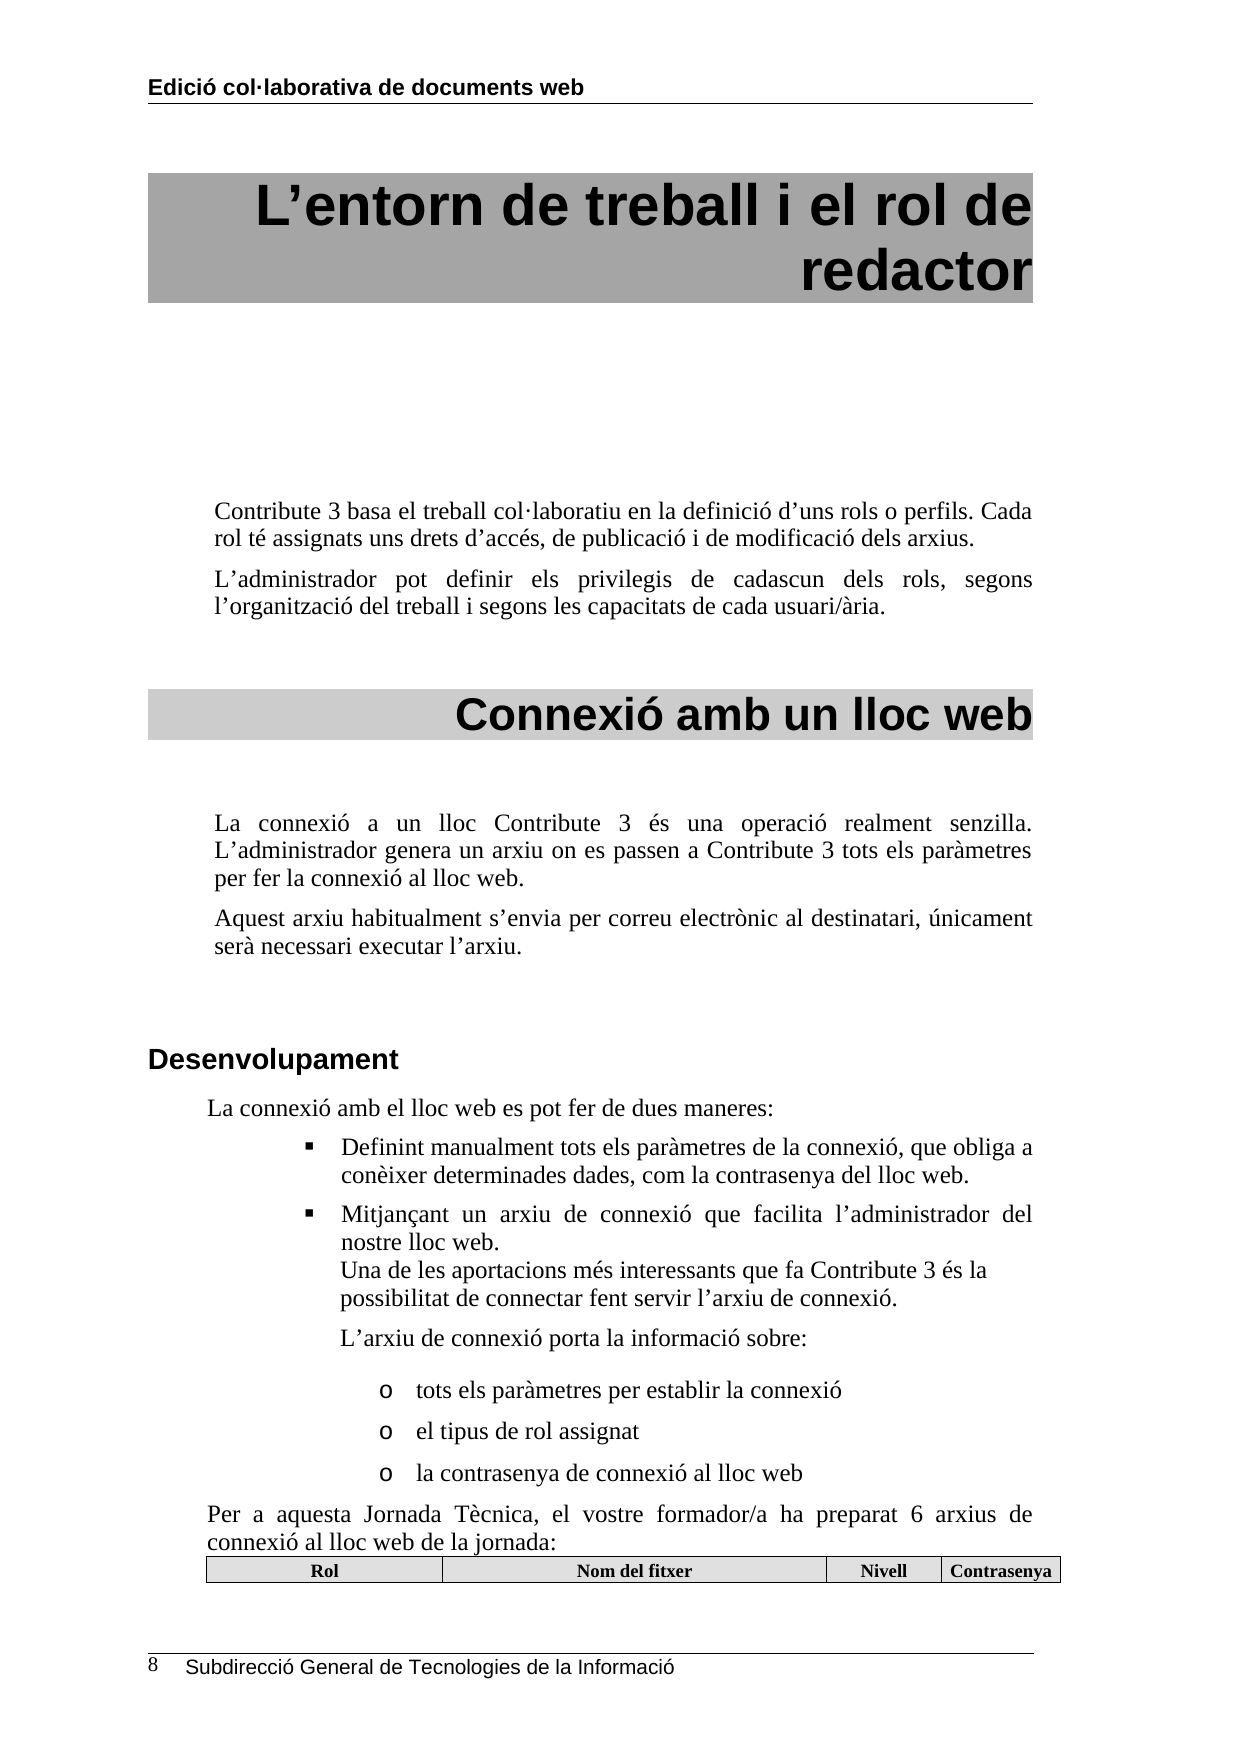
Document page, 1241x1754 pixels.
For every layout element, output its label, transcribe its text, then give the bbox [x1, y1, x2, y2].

list tots els paràmetres per establir la connexió [378, 1376, 1033, 1406]
table_header [140, 491, 207, 626]
text La connexió amb el lloc web es pot fer de dues maneres: [207, 1094, 1033, 1122]
subtitle L’entorn de treball i el rol de redactor [148, 173, 1033, 303]
text Una de les aportacions més interessants que fa Contribute 3 és la possibilitat de connectar fent servir l’arxiu de connexió. [340, 1256, 1033, 1311]
table_header La connexió a un lloc Contribute 3 és una operació realment senzilla. L’administrador genera un arxiu on es passen a Contribute 3 tots els paràmetres per fer la connexió al lloc web. Aquest arxiu habitualment s’envia per correu electrònic al destinatari, únicament serà necessari executar l’arxiu. [207, 803, 1041, 966]
table_header Contrasenya [942, 1557, 1060, 1582]
list el tipus de rol assignat [378, 1417, 1033, 1447]
list la contrasenya de connexió al lloc web [378, 1459, 1033, 1489]
table_header Rol [207, 1557, 442, 1582]
table_header [140, 803, 207, 966]
list Mitjançant un arxiu de connexió que facilita l’administrador del nostre lloc web. [303, 1201, 1033, 1256]
list Definint manualment tots els paràmetres de la connexió, que obliga a conèixer determinades dades, com la contrasenya del lloc web. [303, 1133, 1033, 1189]
table_header Nom del fitxer [443, 1557, 826, 1582]
text L’arxiu de connexió porta la informació sobre: [340, 1324, 1033, 1352]
table_header Contribute 3 basa el treball col·laboratiu en la definició d’uns rols o perfils. Cada rol té assignats uns drets d’accés, de publicació i de modificació dels arxius. L’administrador pot definir els privilegis de cadascun dels rols, segons l’organització del treball i segons les capacitats de cada usuari/ària. [207, 491, 1041, 626]
table_header Nivell [827, 1557, 941, 1582]
text Per a aquesta Jornada Tècnica, el vostre formador/a ha preparat 6 arxius de connexió al lloc web de la jornada: [207, 1501, 1033, 1556]
subtitle Connexió amb un lloc web [148, 689, 1033, 740]
subtitle Desenvolupament [148, 1043, 1033, 1076]
